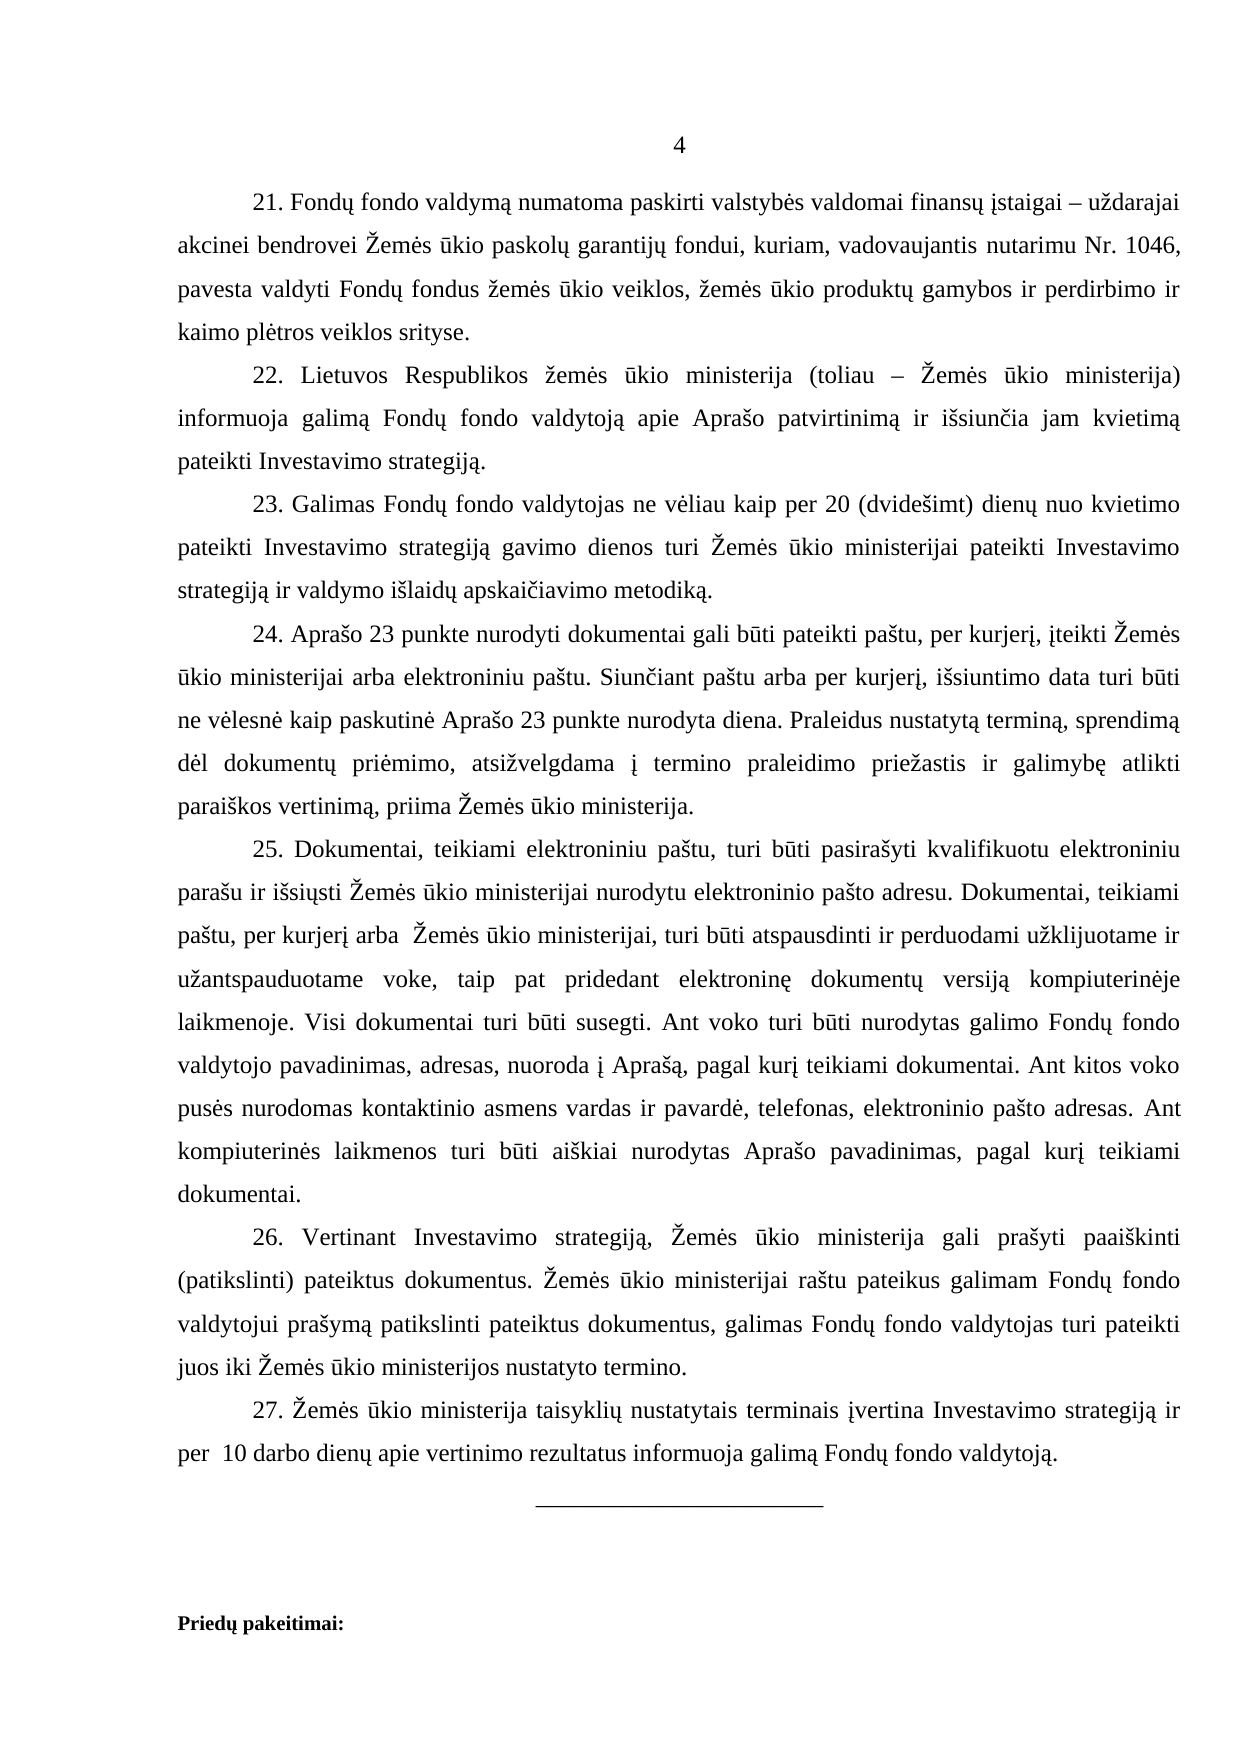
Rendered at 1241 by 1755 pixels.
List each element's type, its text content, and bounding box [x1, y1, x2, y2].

text 27. Žemės ūkio ministerija taisyklių nustatytais terminais įvertina Investavimo strategiją ir per 10 darbo dienų apie vertinimo rezultatus informuoja galimą Fondų fondo valdytoją. [177, 1395, 1181, 1467]
text _______________________ [177, 1481, 1181, 1510]
text Priedų pakeitimai: [177, 1611, 1181, 1634]
text 24. Aprašo 23 punkte nurodyti dokumentai gali būti pateikti paštu, per kurjerį, įteikti Žemės ūkio ministerijai arba elektroniniu paštu. Siunčiant paštu arba per kurjerį, išsiuntimo data turi būti ne vėlesnė kaip paskutinė Aprašo 23 punkte nurodyta diena. Praleidus nustatytą terminą, sprendimą dėl dokumentų priėmimo, atsižvelgdama į termino praleidimo priežastis ir galimybę atlikti paraiškos vertinimą, priima Žemės ūkio ministerija. [177, 619, 1181, 820]
text 22. Lietuvos Respublikos žemės ūkio ministerija (toliau – Žemės ūkio ministerija) informuoja galimą Fondų fondo valdytoją apie Aprašo patvirtinimą ir išsiunčia jam kvietimą pateikti Investavimo strategiją. [177, 360, 1181, 475]
text 23. Galimas Fondų fondo valdytojas ne vėliau kaip per 20 (dvidešimt) dienų nuo kvietimo pateikti Investavimo strategiją gavimo dienos turi Žemės ūkio ministerijai pateikti Investavimo strategiją ir valdymo išlaidų apskaičiavimo metodiką. [177, 489, 1181, 604]
text 21. Fondų fondo valdymą numatoma paskirti valstybės valdomai finansų įstaigai – uždarajai akcinei bendrovei Žemės ūkio paskolų garantijų fondui, kuriam, vadovaujantis nutarimu Nr. 1046, pavesta valdyti Fondų fondus žemės ūkio veiklos, žemės ūkio produktų gamybos ir perdirbimo ir kaimo plėtros veiklos srityse. [177, 187, 1181, 346]
text 26. Vertinant Investavimo strategiją, Žemės ūkio ministerija gali prašyti paaiškinti (patikslinti) pateiktus dokumentus. Žemės ūkio ministerijai raštu pateikus galimam Fondų fondo valdytojui prašymą patikslinti pateiktus dokumentus, galimas Fondų fondo valdytojas turi pateikti juos iki Žemės ūkio ministerijos nustatyto termino. [177, 1222, 1181, 1381]
text 25. Dokumentai, teikiami elektroniniu paštu, turi būti pasirašyti kvalifikuotu elektroniniu parašu ir išsiųsti Žemės ūkio ministerijai nurodytu elektroninio pašto adresu. Dokumentai, teikiami paštu, per kurjerį arba Žemės ūkio ministerijai, turi būti atspausdinti ir perduodami užklijuotame ir užantspauduotame voke, taip pat pridedant elektroninę dokumentų versiją kompiuterinėje laikmenoje. Visi dokumentai turi būti susegti. Ant voko turi būti nurodytas galimo Fondų fondo valdytojo pavadinimas, adresas, nuoroda į Aprašą, pagal kurį teikiami dokumentai. Ant kitos voko pusės nurodomas kontaktinio asmens vardas ir pavardė, telefonas, elektroninio pašto adresas. Ant kompiuterinės laikmenos turi būti aiškiai nurodytas Aprašo pavadinimas, pagal kurį teikiami dokumentai. [177, 834, 1181, 1208]
